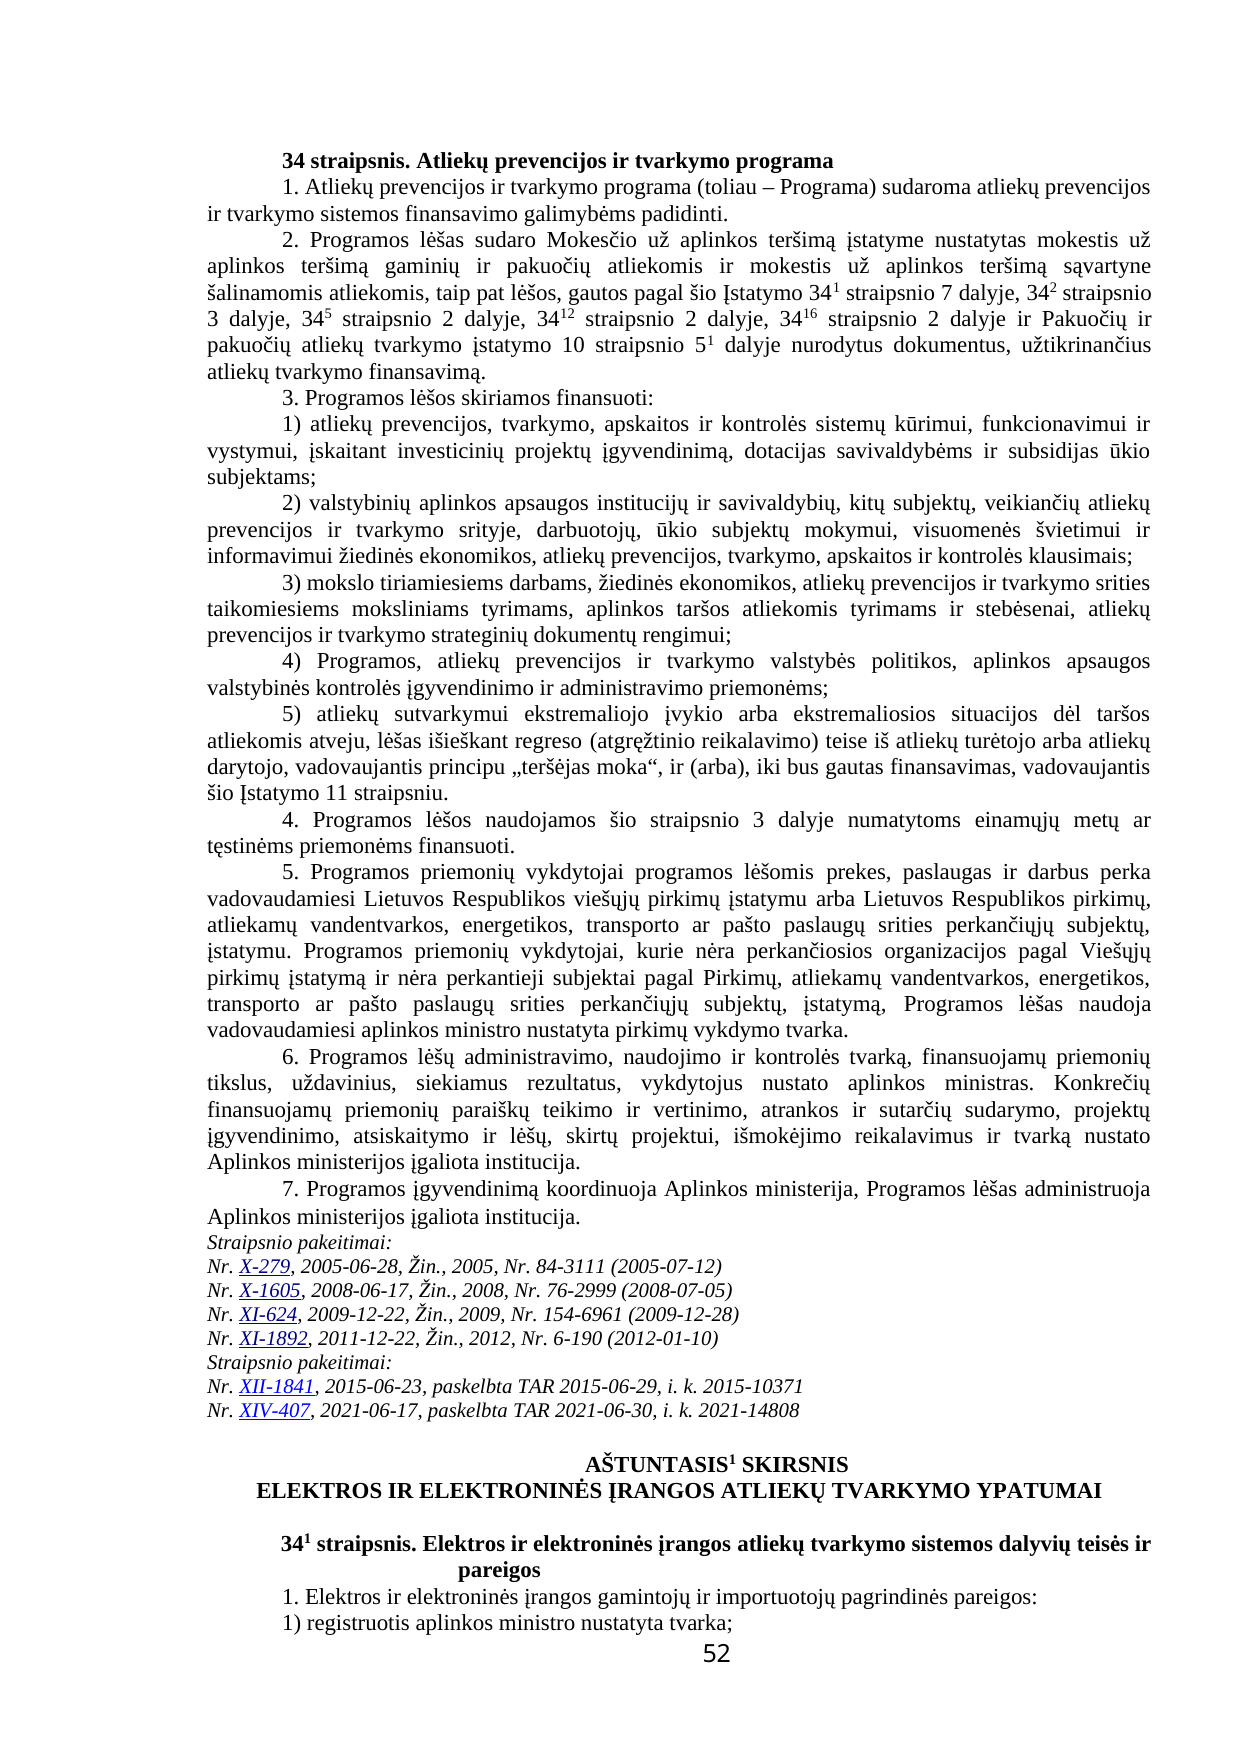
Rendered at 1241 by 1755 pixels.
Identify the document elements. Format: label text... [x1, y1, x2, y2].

text 1) registruotis aplinkos ministro nustatyta tvarka; [207, 1609, 1152, 1636]
text 2. Programos lėšas sudaro Mokesčio už aplinkos teršimą įstatyme nustatytas mokestis už aplinkos teršimą gaminių ir pakuočių atliekomis ir mokestis už aplinkos teršimą sąvartyne šalinamomis atliekomis, taip pat lėšos, gautos pagal šio Įstatymo 341 straipsnio 7 dalyje, 342 straipsnio 3 dalyje, 345 straipsnio 2 dalyje, 3412 straipsnio 2 dalyje, 3416 straipsnio 2 dalyje ir Pakuočių ir pakuočių atliekų tvarkymo įstatymo 10 straipsnio 51 dalyje nurodytus dokumentus, užtikrinančius atliekų tvarkymo finansavimą. [207, 226, 1152, 384]
text AŠTUNTASIS1 SKIRSNIS [207, 1451, 1152, 1477]
text 5. Programos priemonių vykdytojai programos lėšomis prekes, paslaugas ir darbus perka vadovaudamiesi Lietuvos Respublikos viešųjų pirkimų įstatymu arba Lietuvos Respublikos pirkimų, atliekamų vandentvarkos, energetikos, transporto ar pašto paslaugų srities perkančiųjų subjektų, įstatymu. Programos priemonių vykdytojai, kurie nėra perkančiosios organizacijos pagal Viešųjų pirkimų įstatymą ir nėra perkantieji subjektai pagal Pirkimų, atliekamų vandentvarkos, energetikos, transporto ar pašto paslaugų srities perkančiųjų subjektų, įstatymą, Programos lėšas naudoja vadovaudamiesi aplinkos ministro nustatyta pirkimų vykdymo tvarka. [207, 858, 1152, 1043]
text 1) atliekų prevencijos, tvarkymo, apskaitos ir kontrolės sistemų kūrimui, funkcionavimui ir vystymui, įskaitant investicinių projektų įgyvendinimą, dotacijas savivaldybėms ir subsidijas ūkio subjektams; [207, 410, 1152, 489]
text Nr. XIV-407, 2021-06-17, paskelbta TAR 2021-06-30, i. k. 2021-14808 [207, 1398, 1152, 1422]
text 5) atliekų sutvarkymui ekstremaliojo įvykio arba ekstremaliosios situacijos dėl taršos atliekomis atveju, lėšas išieškant regreso (atgręžtinio reikalavimo) teise iš atliekų turėtojo arba atliekų darytojo, vadovaujantis principu „teršėjas moka“, ir (arba), iki bus gautas finansavimas, vadovaujantis šio Įstatymo 11 straipsniu. [207, 700, 1152, 806]
text 341 straipsnis. Elektros ir elektroninės įrangos atliekų tvarkymo sistemos dalyvių teisės ir pareigos [281, 1530, 1152, 1583]
text Nr. X-279, 2005-06-28, Žin., 2005, Nr. 84-3111 (2005-07-12) [207, 1254, 1152, 1278]
text Nr. XI-624, 2009-12-22, Žin., 2009, Nr. 154-6961 (2009-12-28) [207, 1302, 1152, 1326]
text Nr. X-1605, 2008-06-17, Žin., 2008, Nr. 76-2999 (2008-07-05) [207, 1278, 1152, 1302]
text 7. Programos įgyvendinimą koordinuoja Aplinkos ministerija, Programos lėšas administruoja Aplinkos ministerijos įgaliota institucija. [207, 1175, 1152, 1230]
text 3) mokslo tiriamiesiems darbams, žiedinės ekonomikos, atliekų prevencijos ir tvarkymo srities taikomiesiems moksliniams tyrimams, aplinkos taršos atliekomis tyrimams ir stebėsenai, atliekų prevencijos ir tvarkymo strateginių dokumentų rengimui; [207, 568, 1152, 648]
text 1. Atliekų prevencijos ir tvarkymo programa (toliau – Programa) sudaroma atliekų prevencijos ir tvarkymo sistemos finansavimo galimybėms padidinti. [207, 173, 1152, 226]
text Nr. XI-1892, 2011-12-22, Žin., 2012, Nr. 6-190 (2012-01-10) [207, 1326, 1152, 1350]
text 6. Programos lėšų administravimo, naudojimo ir kontrolės tvarką, finansuojamų priemonių tikslus, uždavinius, siekiamus rezultatus, vykdytojus nustato aplinkos ministras. Konkrečių finansuojamų priemonių paraiškų teikimo ir vertinimo, atrankos ir sutarčių sudarymo, projektų įgyvendinimo, atsiskaitymo ir lėšų, skirtų projektui, išmokėjimo reikalavimus ir tvarką nustato Aplinkos ministerijos įgaliota institucija. [207, 1043, 1152, 1175]
text Straipsnio pakeitimai: [207, 1350, 1152, 1374]
text 3. Programos lėšos skiriamos finansuoti: [207, 384, 1152, 410]
text Nr. XII-1841, 2015-06-23, paskelbta TAR 2015-06-29, i. k. 2015-10371 [207, 1374, 1152, 1398]
text 4. Programos lėšos naudojamos šio straipsnio 3 dalyje numatytoms einamųjų metų ar tęstinėms priemonėms finansuoti. [207, 806, 1152, 858]
text 2) valstybinių aplinkos apsaugos institucijų ir savivaldybių, kitų subjektų, veikiančių atliekų prevencijos ir tvarkymo srityje, darbuotojų, ūkio subjektų mokymui, visuomenės švietimui ir informavimui žiedinės ekonomikos, atliekų prevencijos, tvarkymo, apskaitos ir kontrolės klausimais; [207, 489, 1152, 568]
text ELEKTROS IR ELEKTRONINĖS ĮRANGOS ATLIEKŲ TVARKYMO YPATUMAI [207, 1477, 1152, 1504]
text 1. Elektros ir elektroninės įrangos gamintojų ir importuotojų pagrindinės pareigos: [207, 1583, 1152, 1609]
text 34 straipsnis. Atliekų prevencijos ir tvarkymo programa [207, 147, 1152, 173]
text 4) Programos, atliekų prevencijos ir tvarkymo valstybės politikos, aplinkos apsaugos valstybinės kontrolės įgyvendinimo ir administravimo priemonėms; [207, 648, 1152, 700]
text Straipsnio pakeitimai: [207, 1230, 1152, 1254]
